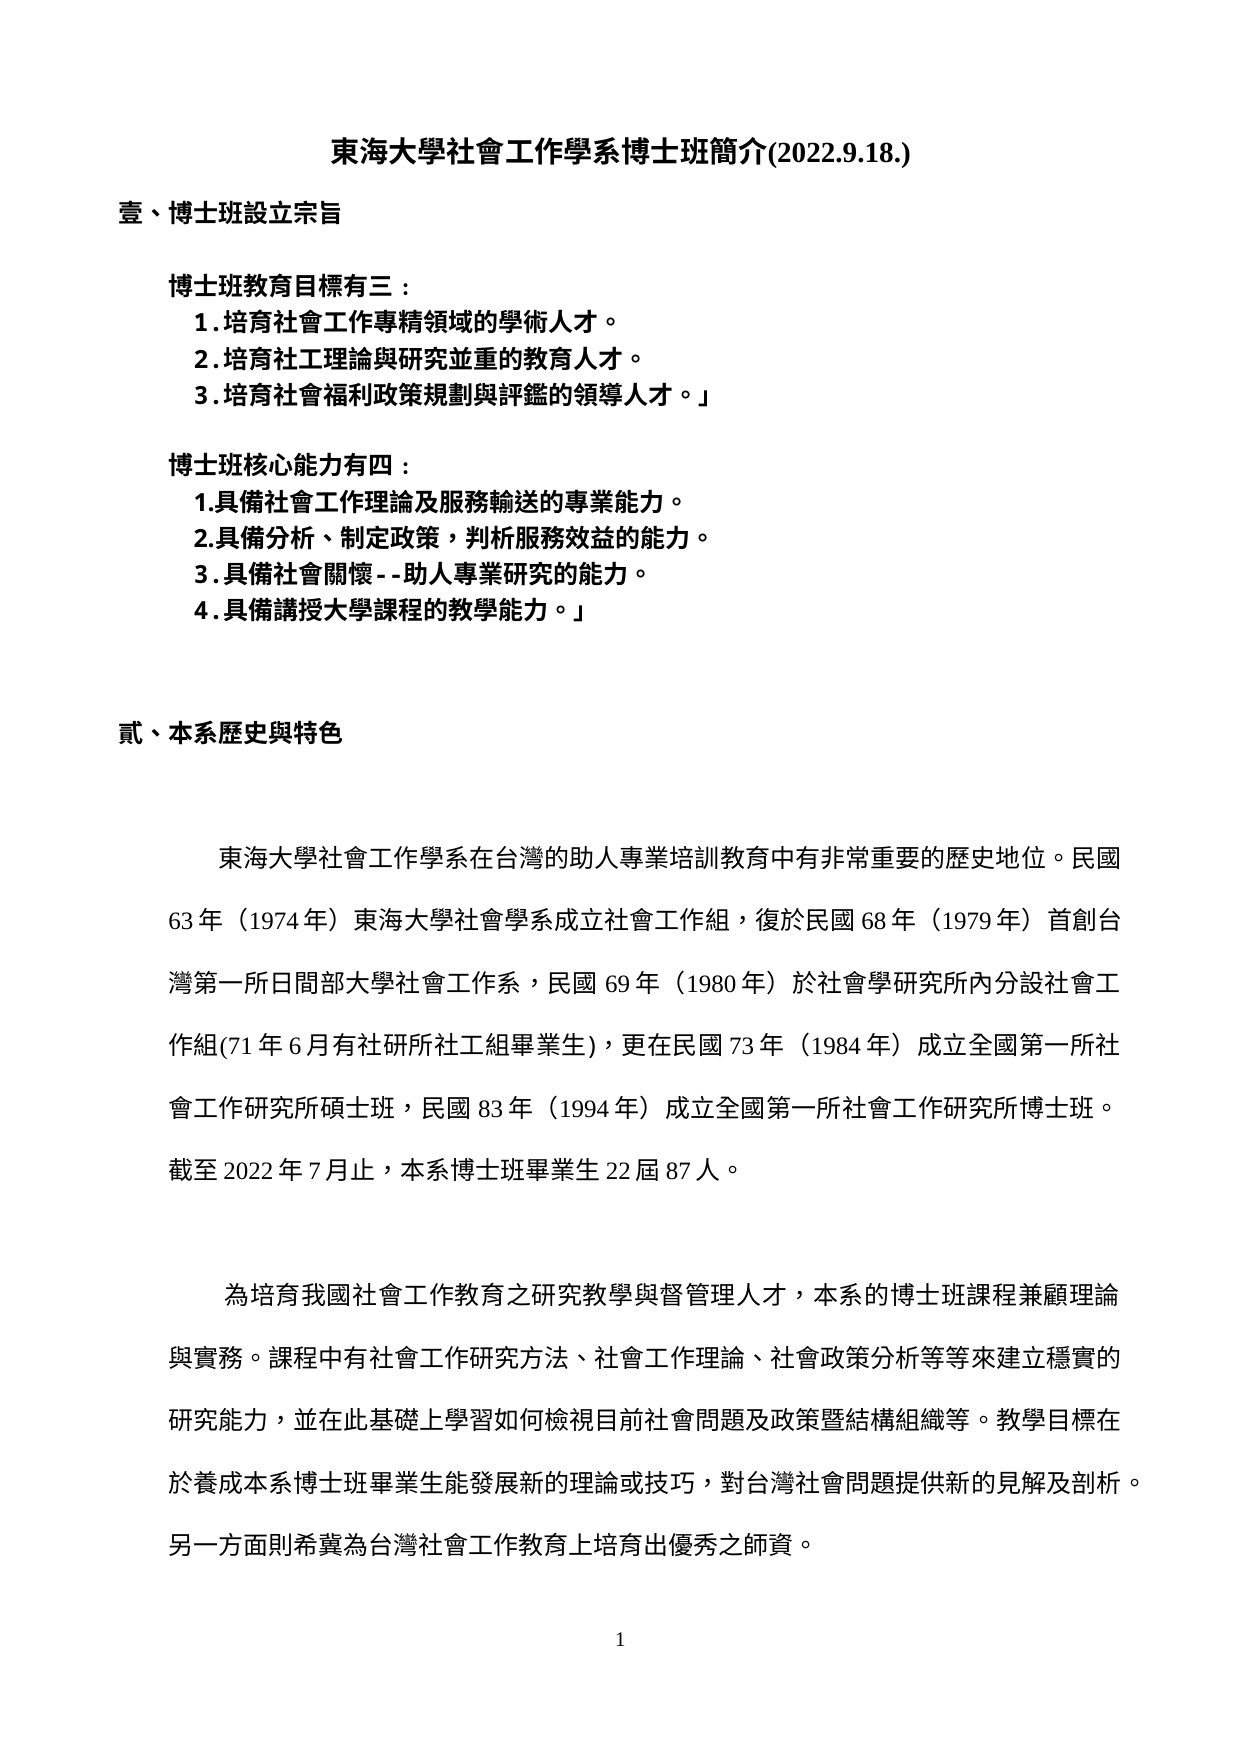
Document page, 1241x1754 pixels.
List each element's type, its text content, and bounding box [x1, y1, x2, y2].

text 博士班教育目標有三﹕ [118, 267, 1144, 303]
text 4.具備講授大學課程的教學能力。」 [118, 591, 1144, 627]
text 2.具備分析、制定政策，判析服務效益的能力。 [118, 518, 1144, 554]
text 壹、博士班設立宗旨 [118, 170, 1122, 233]
text 1.具備社會工作理論及服務輸送的專業能力。 [118, 482, 1144, 518]
text 為培育我國社會工作教育之研究教學與督管理人才，本系的博士班課程兼顧理論與實務。課程中有社會工作研究方法、社會工作理論、社會政策分析等等來建立穩實的研究能力，並在此基礎上學習如何檢視目前社會問題及政策暨結構組織等。教學目標在於養成本系博士班畢業生能發展新的理論或技巧，對台灣社會問題提供新的見解及剖析。另一方面則希冀為台灣社會工作教育上培育出優秀之師資。 [168, 1252, 1122, 1564]
text 1.培育社會工作專精領域的學術人才。 [118, 303, 1144, 339]
text 3.具備社會關懷--助人專業研究的能力。 [118, 554, 1144, 591]
text 東海大學社會工作學系在台灣的助人專業培訓教育中有非常重要的歷史地位。民國63年（1974年）東海大學社會學系成立社會工作組，復於民國68年（1979年）首創台灣第一所日間部大學社會工作系，民國69年（1980年）於社會學研究所內分設社會工作組(71年6月有社研所社工組畢業生)，更在民國73年（1984年）成立全國第一所社會工作研究所碩士班，民國83年（1994年）成立全國第一所社會工作研究所博士班。截至2022年7月止，本系博士班畢業生22屆87人。 [168, 814, 1122, 1189]
text 3.培育社會福利政策規劃與評鑑的領導人才。」 [118, 375, 1144, 412]
text 貳、本系歷史與特色 [118, 689, 1122, 752]
text 博士班核心能力有四﹕ [118, 446, 1144, 482]
text 東海大學社會工作學系博士班簡介(2022.9.18.) [118, 108, 1122, 170]
text 2.培育社工理論與研究並重的教育人才。 [118, 339, 1144, 375]
